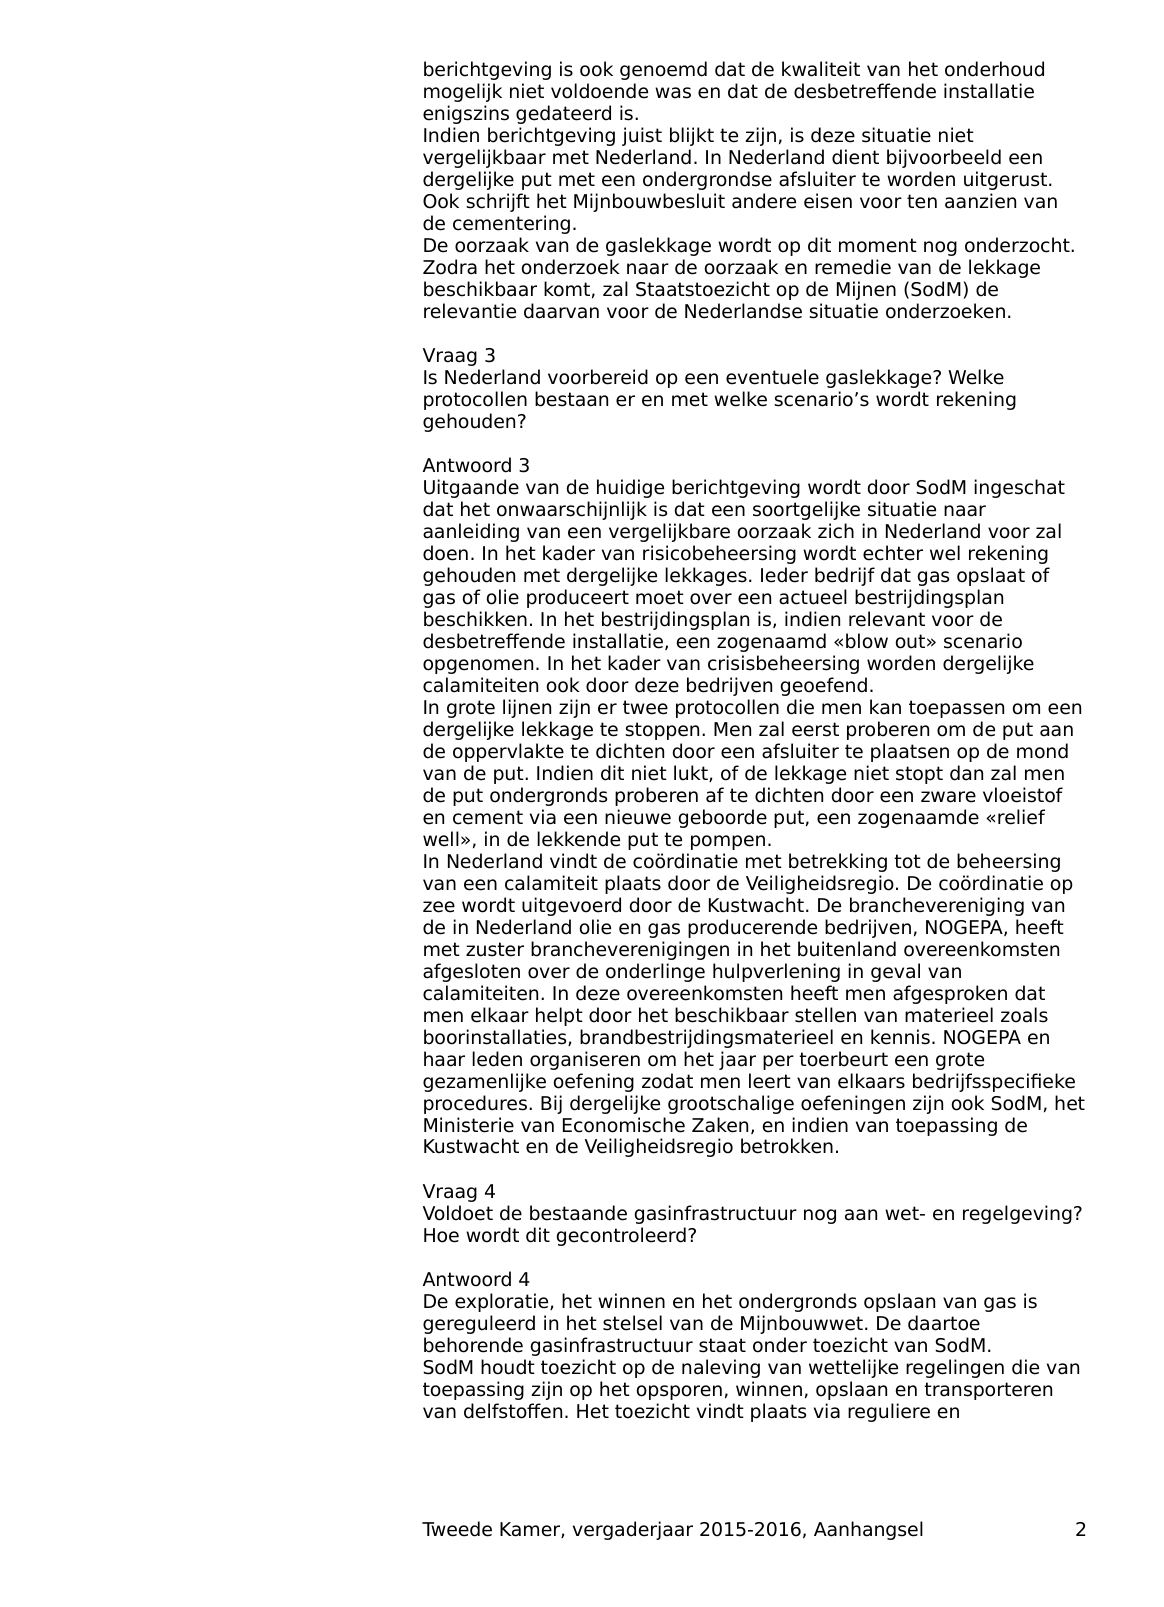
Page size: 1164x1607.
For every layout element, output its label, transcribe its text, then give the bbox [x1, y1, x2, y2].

text Vraag 4 [422, 1181, 1087, 1203]
text Antwoord 3 [422, 455, 1087, 477]
text Vraag 3 [422, 345, 1087, 367]
text Indien berichtgeving juist blijkt te zijn, is deze situatie niet vergelijkbaar met Nederland. In Nederland dient bijvoorbeeld een dergelijke put met een ondergrondse afsluiter te worden uitgerust. Ook schrijft het Mijnbouwbesluit andere eisen voor ten aanzien van de cementering. [422, 125, 1087, 235]
text berichtgeving is ook genoemd dat de kwaliteit van het onderhoud mogelijk niet voldoende was en dat de desbetreffende installatie enigszins gedateerd is. [422, 59, 1087, 125]
text Antwoord 4 [422, 1269, 1087, 1291]
text Voldoet de bestaande gasinfrastructuur nog aan wet- en regelgeving? Hoe wordt dit gecontroleerd? [422, 1203, 1087, 1247]
text De exploratie, het winnen en het ondergronds opslaan van gas is gereguleerd in het stelsel van de Mijnbouwwet. De daartoe behorende gasinfrastructuur staat onder toezicht van SodM. [422, 1291, 1087, 1357]
text De oorzaak van de gaslekkage wordt op dit moment nog onderzocht. Zodra het onderzoek naar de oorzaak en remedie van de lekkage beschikbaar komt, zal Staatstoezicht op de Mijnen (SodM) de relevantie daarvan voor de Nederlandse situatie onderzoeken. [422, 235, 1087, 323]
text In grote lijnen zijn er twee protocollen die men kan toepassen om een dergelijke lekkage te stoppen. Men zal eerst proberen om de put aan de oppervlakte te dichten door een afsluiter te plaatsen op de mond van de put. Indien dit niet lukt, of de lekkage niet stopt dan zal men de put ondergronds proberen af te dichten door een zware vloeistof en cement via een nieuwe geboorde put, een zogenaamde «relief well», in de lekkende put te pompen. [422, 697, 1087, 851]
text Uitgaande van de huidige berichtgeving wordt door SodM ingeschat dat het onwaarschijnlijk is dat een soortgelijke situatie naar aanleiding van een vergelijkbare oorzaak zich in Nederland voor zal doen. In het kader van risicobeheersing wordt echter wel rekening gehouden met dergelijke lekkages. Ieder bedrijf dat gas opslaat of gas of olie produceert moet over een actueel bestrijdingsplan beschikken. In het bestrijdingsplan is, indien relevant voor de desbetreffende installatie, een zogenaamd «blow out» scenario opgenomen. In het kader van crisisbeheersing worden dergelijke calamiteiten ook door deze bedrijven geoefend. [422, 477, 1087, 697]
text Is Nederland voorbereid op een eventuele gaslekkage? Welke protocollen bestaan er en met welke scenario’s wordt rekening gehouden? [422, 367, 1087, 433]
text SodM houdt toezicht op de naleving van wettelijke regelingen die van toepassing zijn op het opsporen, winnen, opslaan en transporteren van delfstoffen. Het toezicht vindt plaats via reguliere en [422, 1357, 1087, 1423]
text In Nederland vindt de coördinatie met betrekking tot de beheersing van een calamiteit plaats door de Veiligheidsregio. De coördinatie op zee wordt uitgevoerd door de Kustwacht. De branchevereniging van de in Nederland olie en gas producerende bedrijven, NOGEPA, heeft met zuster brancheverenigingen in het buitenland overeenkomsten afgesloten over de onderlinge hulpverlening in geval van calamiteiten. In deze overeenkomsten heeft men afgesproken dat men elkaar helpt door het beschikbaar stellen van materieel zoals boorinstallaties, brandbestrijdingsmaterieel en kennis. NOGEPA en haar leden organiseren om het jaar per toerbeurt een grote gezamenlijke oefening zodat men leert van elkaars bedrijfsspecifieke procedures. Bij dergelijke grootschalige oefeningen zijn ook SodM, het Ministerie van Economische Zaken, en indien van toepassing de Kustwacht en de Veiligheidsregio betrokken. [422, 851, 1087, 1158]
